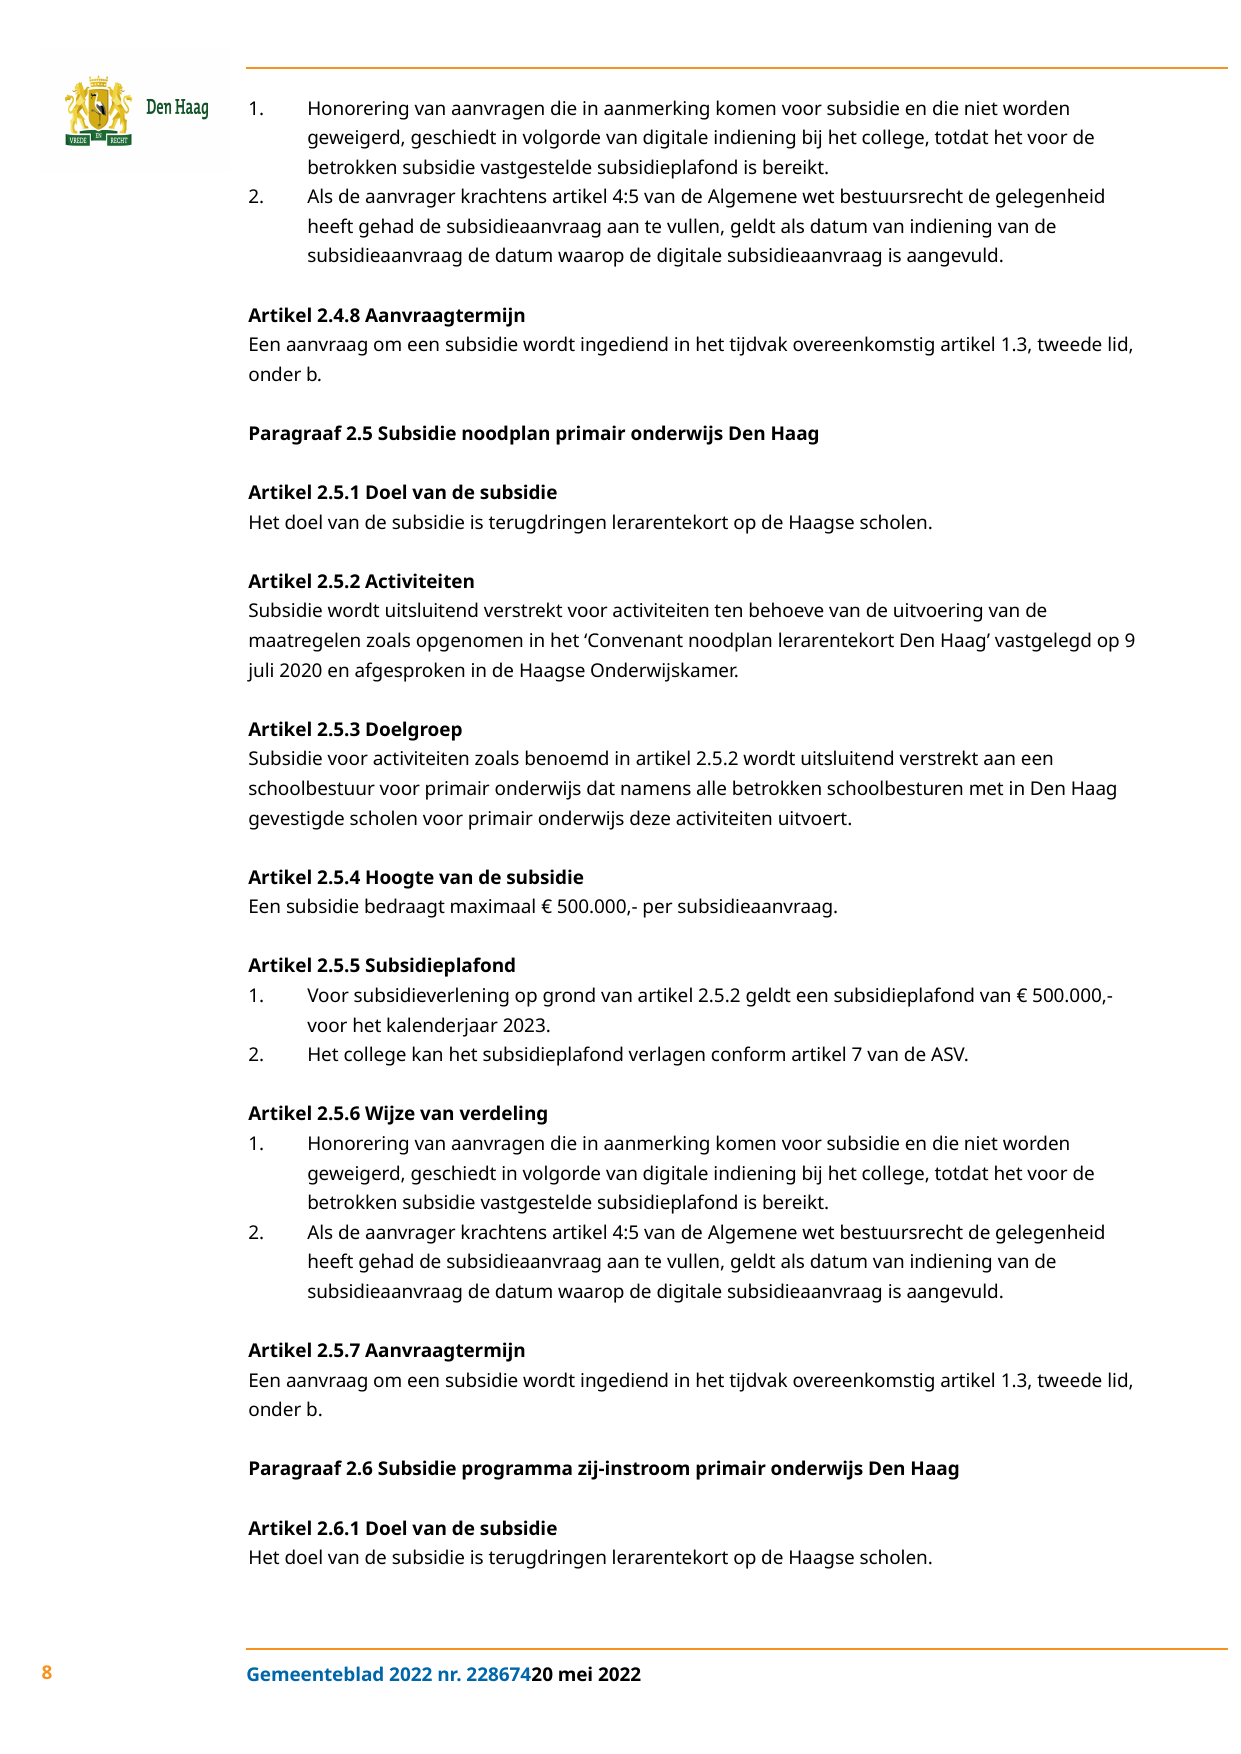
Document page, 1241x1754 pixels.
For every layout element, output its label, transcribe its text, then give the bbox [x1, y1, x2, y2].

text Een aanvraag om een subsidie wordt ingediend in het tijdvak overeenkomstig artikel 1.3, tweede lid, onder b. [248, 1367, 1152, 1422]
text Een subsidie bedraagt maximaal € 500.000,- per subsidieaanvraag. [248, 893, 1152, 919]
text Paragraaf 2.6 Subsidie programma zij-instroom primair onderwijs Den Haag [248, 1456, 1152, 1481]
picture [41, 47, 231, 172]
text Artikel 2.5.6 Wijze van verdeling [248, 1101, 1152, 1126]
text Subsidie wordt uitsluitend verstrekt voor activiteiten ten behoeve van de uitvoering van de maatregelen zoals opgenomen in het ‘Convenant noodplan lerarentekort Den Haag’ vastgelegd op 9 juli 2020 en afgesproken in de Haagse Onderwijskamer. [248, 598, 1152, 683]
text Subsidie voor activiteiten zoals benoemd in artikel 2.5.2 wordt uitsluitend verstrekt aan een schoolbestuur voor primair onderwijs dat namens alle betrokken schoolbesturen met in Den Haag gevestigde scholen voor primair onderwijs deze activiteiten uitvoert. [248, 746, 1152, 831]
text Artikel 2.5.5 Subsidieplafond [248, 953, 1152, 978]
text Artikel 2.5.3 Doelgroep [248, 716, 1152, 742]
text Artikel 2.5.1 Doel van de subsidie [248, 479, 1152, 505]
text Artikel 2.4.8 Aanvraagtermijn [248, 302, 1152, 328]
list Honorering van aanvragen die in aanmerking komen voor subsidie en die niet worden geweigerd, geschiedt in volgorde van digitale indiening bij het college, totdat het voor de betrokken subsidie vastgestelde subsidieplafond is bereikt. [248, 1130, 1152, 1215]
text Een aanvraag om een subsidie wordt ingediend in het tijdvak overeenkomstig artikel 1.3, tweede lid, onder b. [248, 331, 1152, 387]
text Artikel 2.6.1 Doel van de subsidie [248, 1515, 1152, 1541]
list Als de aanvrager krachtens artikel 4:5 van de Algemene wet bestuursrecht de gelegenheid heeft gehad de subsidieaanvraag aan te vullen, geldt als datum van indiening van de subsidieaanvraag de datum waarop de digitale subsidieaanvraag is aangevuld. [248, 183, 1152, 268]
text Artikel 2.5.2 Activiteiten [248, 568, 1152, 594]
text Artikel 2.5.4 Hoogte van de subsidie [248, 864, 1152, 890]
text Artikel 2.5.7 Aanvraagtermijn [248, 1337, 1152, 1363]
list Het college kan het subsidieplafond verlagen conform artikel 7 van de ASV. [248, 1041, 1152, 1067]
text Het doel van de subsidie is terugdringen lerarentekort op de Haagse scholen. [248, 509, 1152, 535]
text Het doel van de subsidie is terugdringen lerarentekort op de Haagse scholen. [248, 1544, 1152, 1570]
list Voor subsidieverlening op grond van artikel 2.5.2 geldt een subsidieplafond van € 500.000,- voor het kalenderjaar 2023. [248, 982, 1152, 1038]
list Als de aanvrager krachtens artikel 4:5 van de Algemene wet bestuursrecht de gelegenheid heeft gehad de subsidieaanvraag aan te vullen, geldt als datum van indiening van de subsidieaanvraag de datum waarop de digitale subsidieaanvraag is aangevuld. [248, 1219, 1152, 1304]
text Paragraaf 2.5 Subsidie noodplan primair onderwijs Den Haag [248, 420, 1152, 446]
list Honorering van aanvragen die in aanmerking komen voor subsidie en die niet worden geweigerd, geschiedt in volgorde van digitale indiening bij het college, totdat het voor de betrokken subsidie vastgestelde subsidieplafond is bereikt. [248, 95, 1152, 180]
